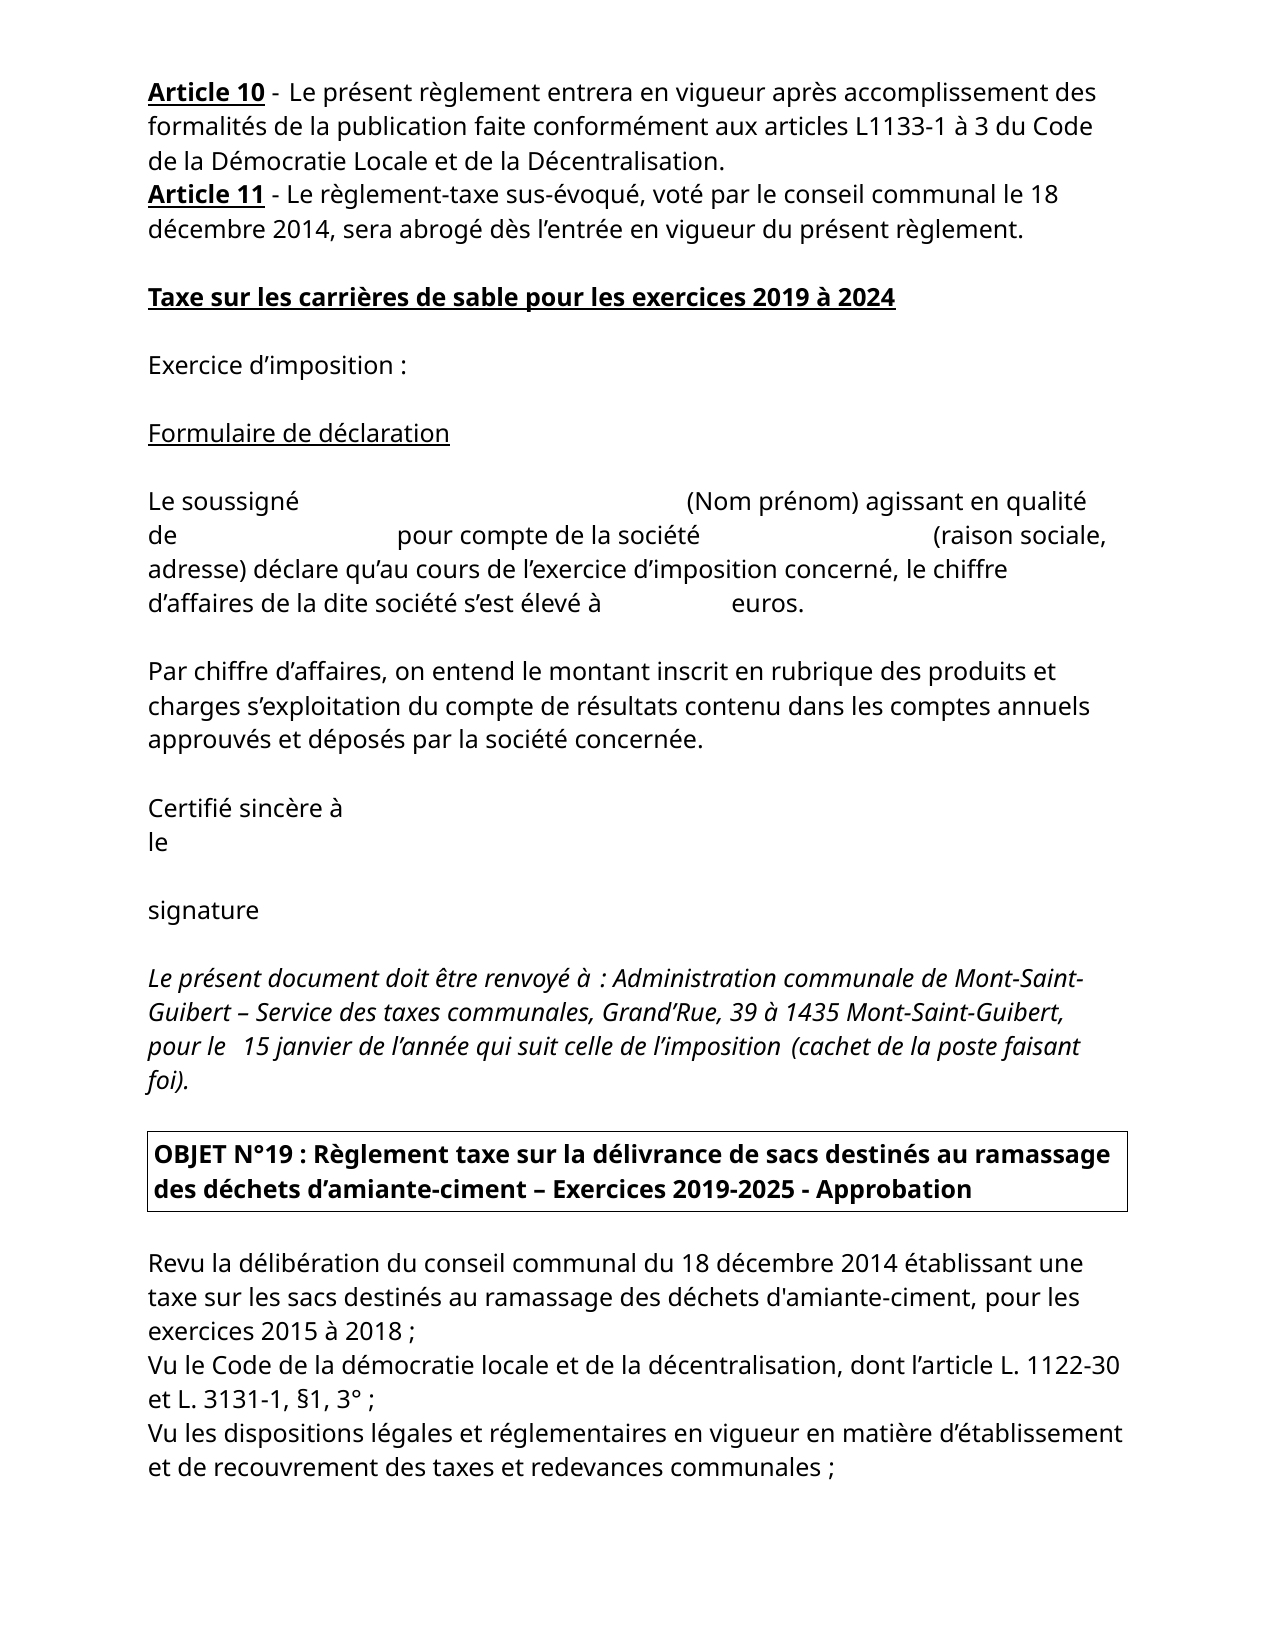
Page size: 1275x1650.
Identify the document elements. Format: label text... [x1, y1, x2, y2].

text Vu le Code de la démocratie locale et de la décentralisation, dont l’article L. 1122-30 et L. 3131-1, §1, 3° ; [148, 1348, 1127, 1416]
text Certifié sincère à [148, 790, 1127, 824]
table_header OBJET N°19 : Règlement taxe sur la délivrance de sacs destinés au ramassage des déchets d’amiante-ciment – Exercices 2019-2025 - Approbation [148, 1132, 1127, 1211]
text Revu la délibération du conseil communal du 18 décembre 2014 établissant une taxe sur les sacs destinés au ramassage des déchets d'amiante-ciment, pour les exercices 2015 à 2018 ; [148, 1246, 1127, 1348]
text Exercice d’imposition : [148, 347, 1127, 382]
text le [148, 824, 1127, 858]
text Article 11 - Le règlement-taxe sus-évoqué, voté par le conseil communal le 18 décembre 2014, sera abrogé dès l’entrée en vigueur du présent règlement. [148, 177, 1127, 245]
text Taxe sur les carrières de sable pour les exercices 2019 à 2024 [148, 279, 1127, 313]
text Par chiffre d’affaires, on entend le montant inscrit en rubrique des produits et charges s’exploitation du compte de résultats contenu dans les comptes annuels approuvés et déposés par la société concernée. [148, 654, 1127, 756]
text Le soussigné (Nom prénom) agissant en qualité [148, 484, 1127, 518]
text de pour compte de la société (raison sociale, adresse) déclare qu’au cours de l’exercice d’imposition concerné, le chiffre d’affaires de la dite société s’est élevé à euros. [148, 518, 1127, 620]
text Formulaire de déclaration [148, 416, 1127, 450]
text Article 10 - Le présent règlement entrera en vigueur après accomplissement des formalités de la publication faite conformément aux articles L1133-1 à 3 du Code de la Démocratie Locale et de la Décentralisation. [148, 75, 1127, 177]
text Le présent document doit être renvoyé à : Administration communale de Mont-Saint-Guibert – Service des taxes communales, Grand’Rue, 39 à 1435 Mont-Saint-Guibert, pour le 15 janvier de l’année qui suit celle de l’imposition (cachet de la poste faisant foi). [148, 961, 1127, 1097]
text Vu les dispositions légales et réglementaires en vigueur en matière d’établissement et de recouvrement des taxes et redevances communales ; [148, 1416, 1127, 1484]
text signature [148, 892, 1127, 927]
